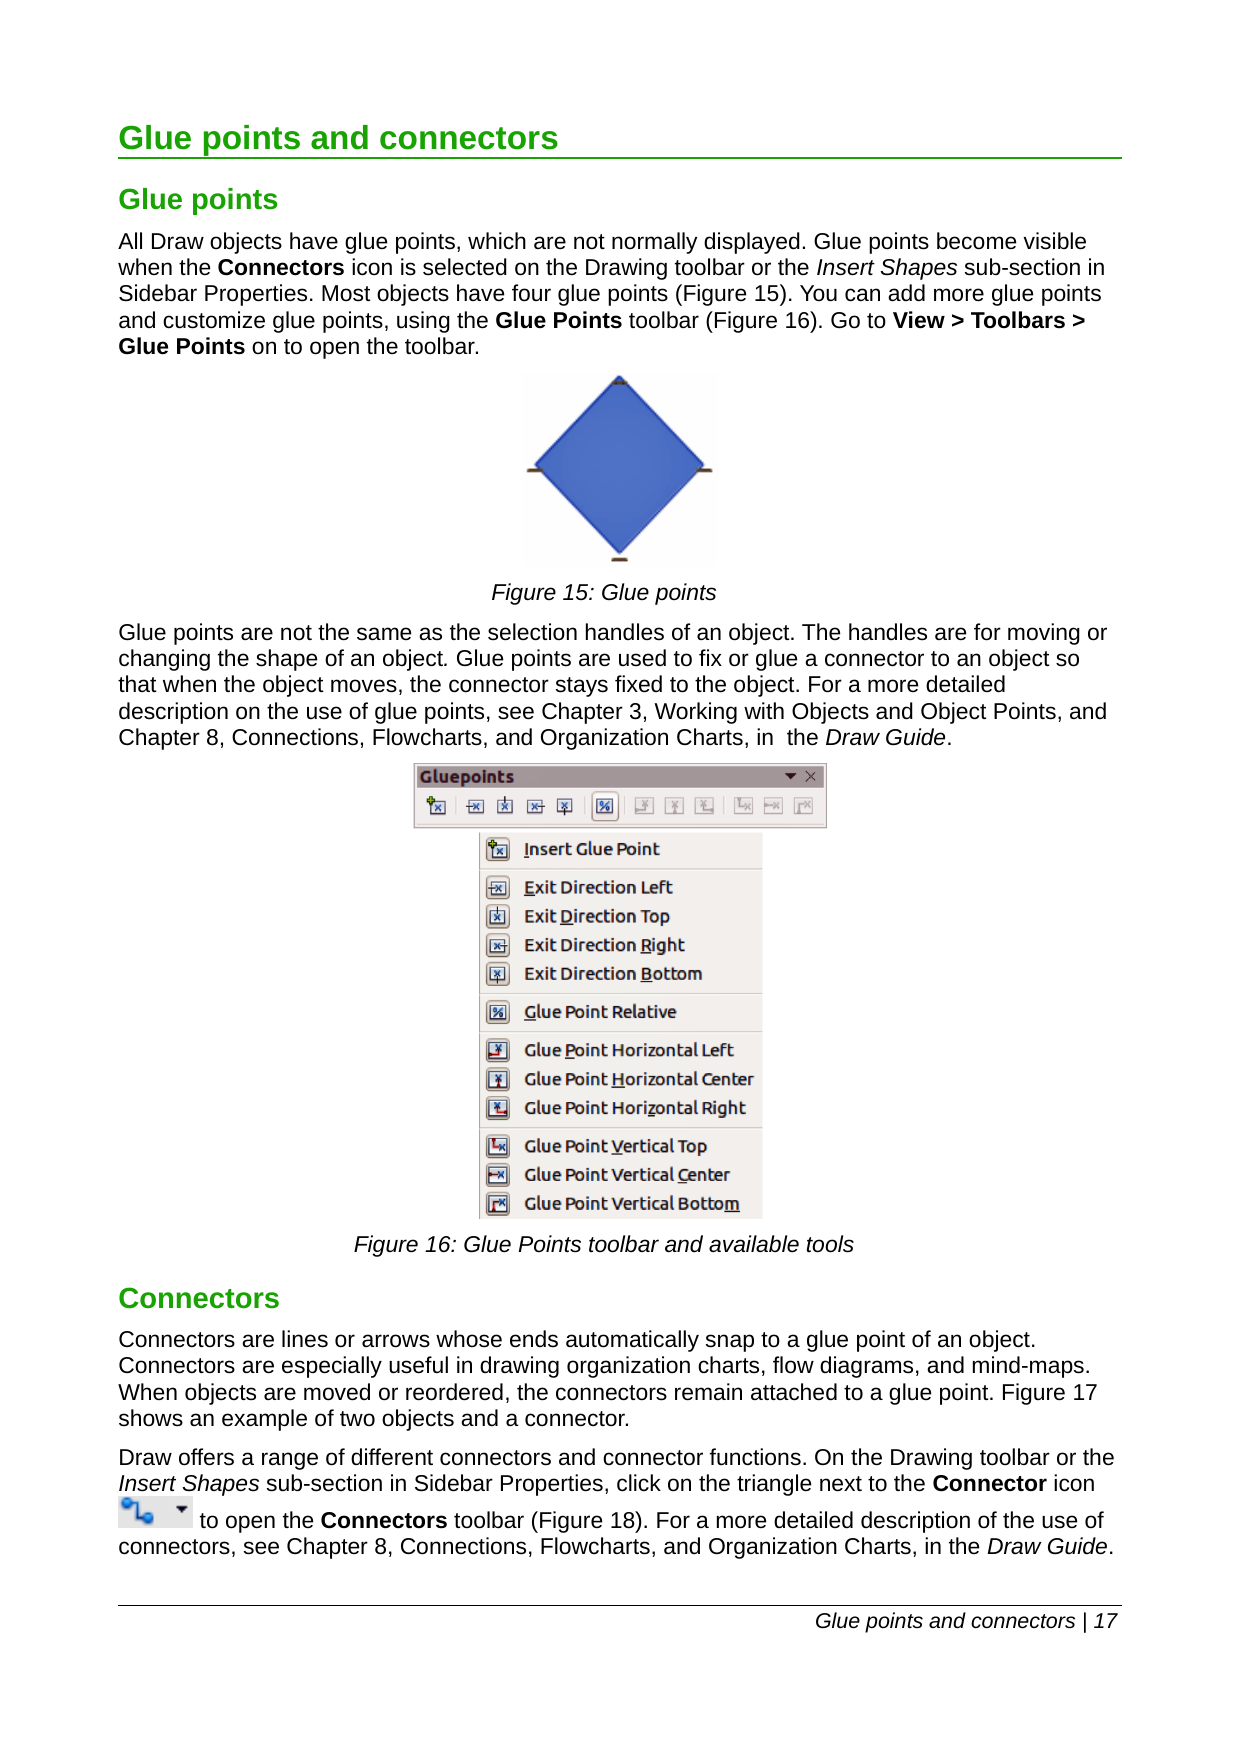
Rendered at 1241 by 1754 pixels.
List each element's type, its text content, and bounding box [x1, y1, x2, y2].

picture [118, 1496, 193, 1528]
text Figure 16: Glue Points toolbar and available tools [353, 1231, 887, 1257]
text Connectors are lines or arrows whose ends automatically snap to a glue point of an object. Connectors are especially useful in drawing organization charts, flow diagrams, and mind-maps. When objects are moved or reordered, the connectors remain attached to a glue point. Figure 17 shows an example of two objects and a connector. [118, 1326, 1122, 1432]
subtitle Connectors [118, 1281, 1122, 1314]
subtitle Glue points and connectors [118, 118, 1122, 157]
picture [522, 371, 718, 567]
text Figure 15: Glue points [491, 578, 749, 605]
subtitle Glue points [118, 182, 1122, 216]
picture [413, 763, 827, 1219]
text Draw offers a range of different connectors and connector functions. On the Drawing toolbar or the Insert Shapes sub-section in Sidebar Properties, click on the triangle next to the Connector icon to open the Connectors toolbar (Figure 18). For a more detailed description of the use of connectors, see Chapter 8, Connections, Flowcharts, and Organization Charts, in the Draw Guide. [118, 1444, 1122, 1559]
text All Draw objects have glue points, which are not normally displayed. Glue points become visible when the Connectors icon is selected on the Drawing toolbar or the Insert Shapes sub‑section in Sidebar Properties. Most objects have four glue points (Figure 15). You can add more glue points and customize glue points, using the Glue Points toolbar (Figure 16). Go to View > Toolbars > Glue Points on to open the toolbar. [118, 228, 1122, 359]
text Glue points are not the same as the selection handles of an object. The handles are for moving or changing the shape of an object. Glue points are used to fix or glue a connector to an object so that when the object moves, the connector stays fixed to the object. For a more detailed description on the use of glue points, see Chapter 3, Working with Objects and Object Points, and Chapter 8, Connections, Flowcharts, and Organization Charts, in the Draw Guide. [118, 619, 1122, 751]
